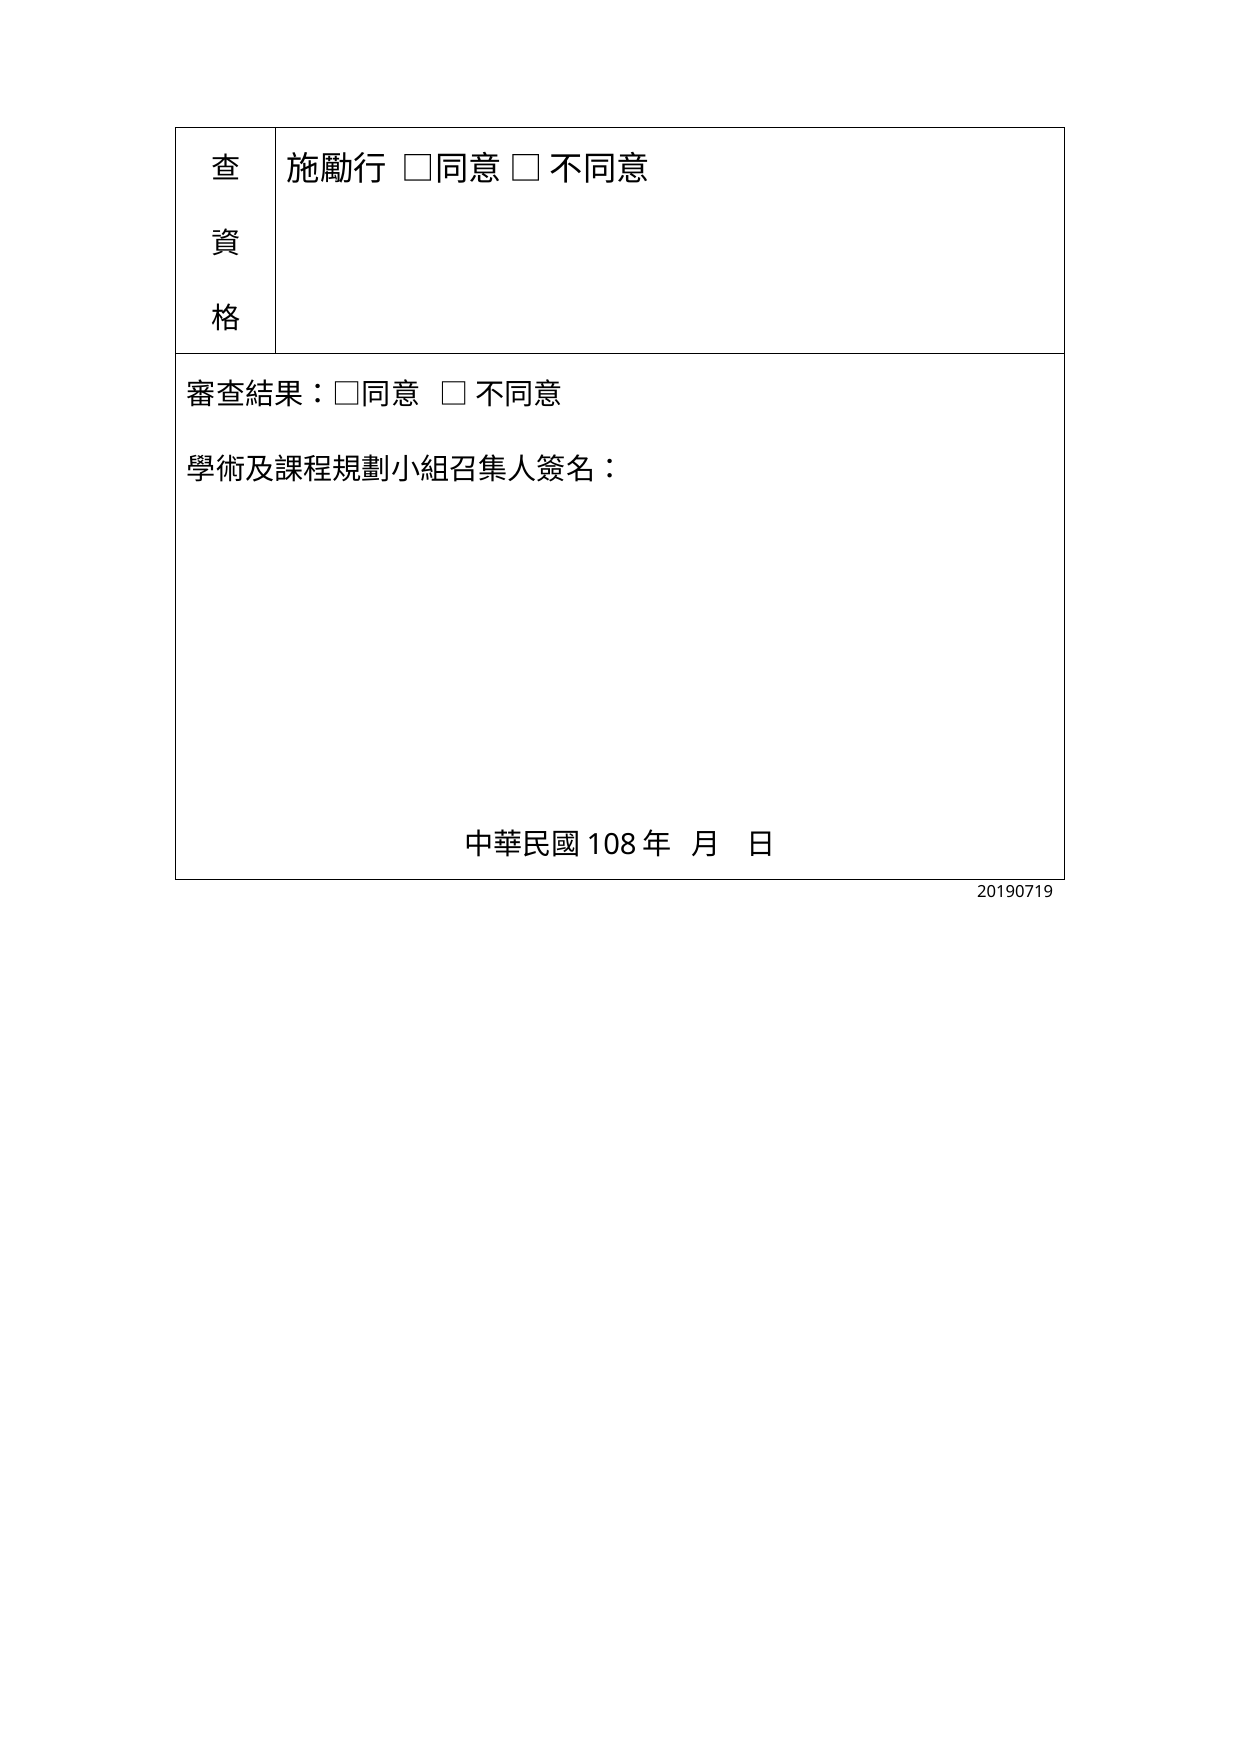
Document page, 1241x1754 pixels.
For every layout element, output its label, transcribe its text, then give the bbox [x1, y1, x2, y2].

table_cell 施勵行 □同意 □ 不同意 [276, 128, 1064, 353]
table_cell 審查結果：□同意 □ 不同意 學術及課程規劃小組召集人簽名： 中華民國108年 月 日 [176, 354, 1064, 879]
table_cell 查 資 格 [176, 128, 275, 353]
text 20190719 [187, 880, 1053, 903]
